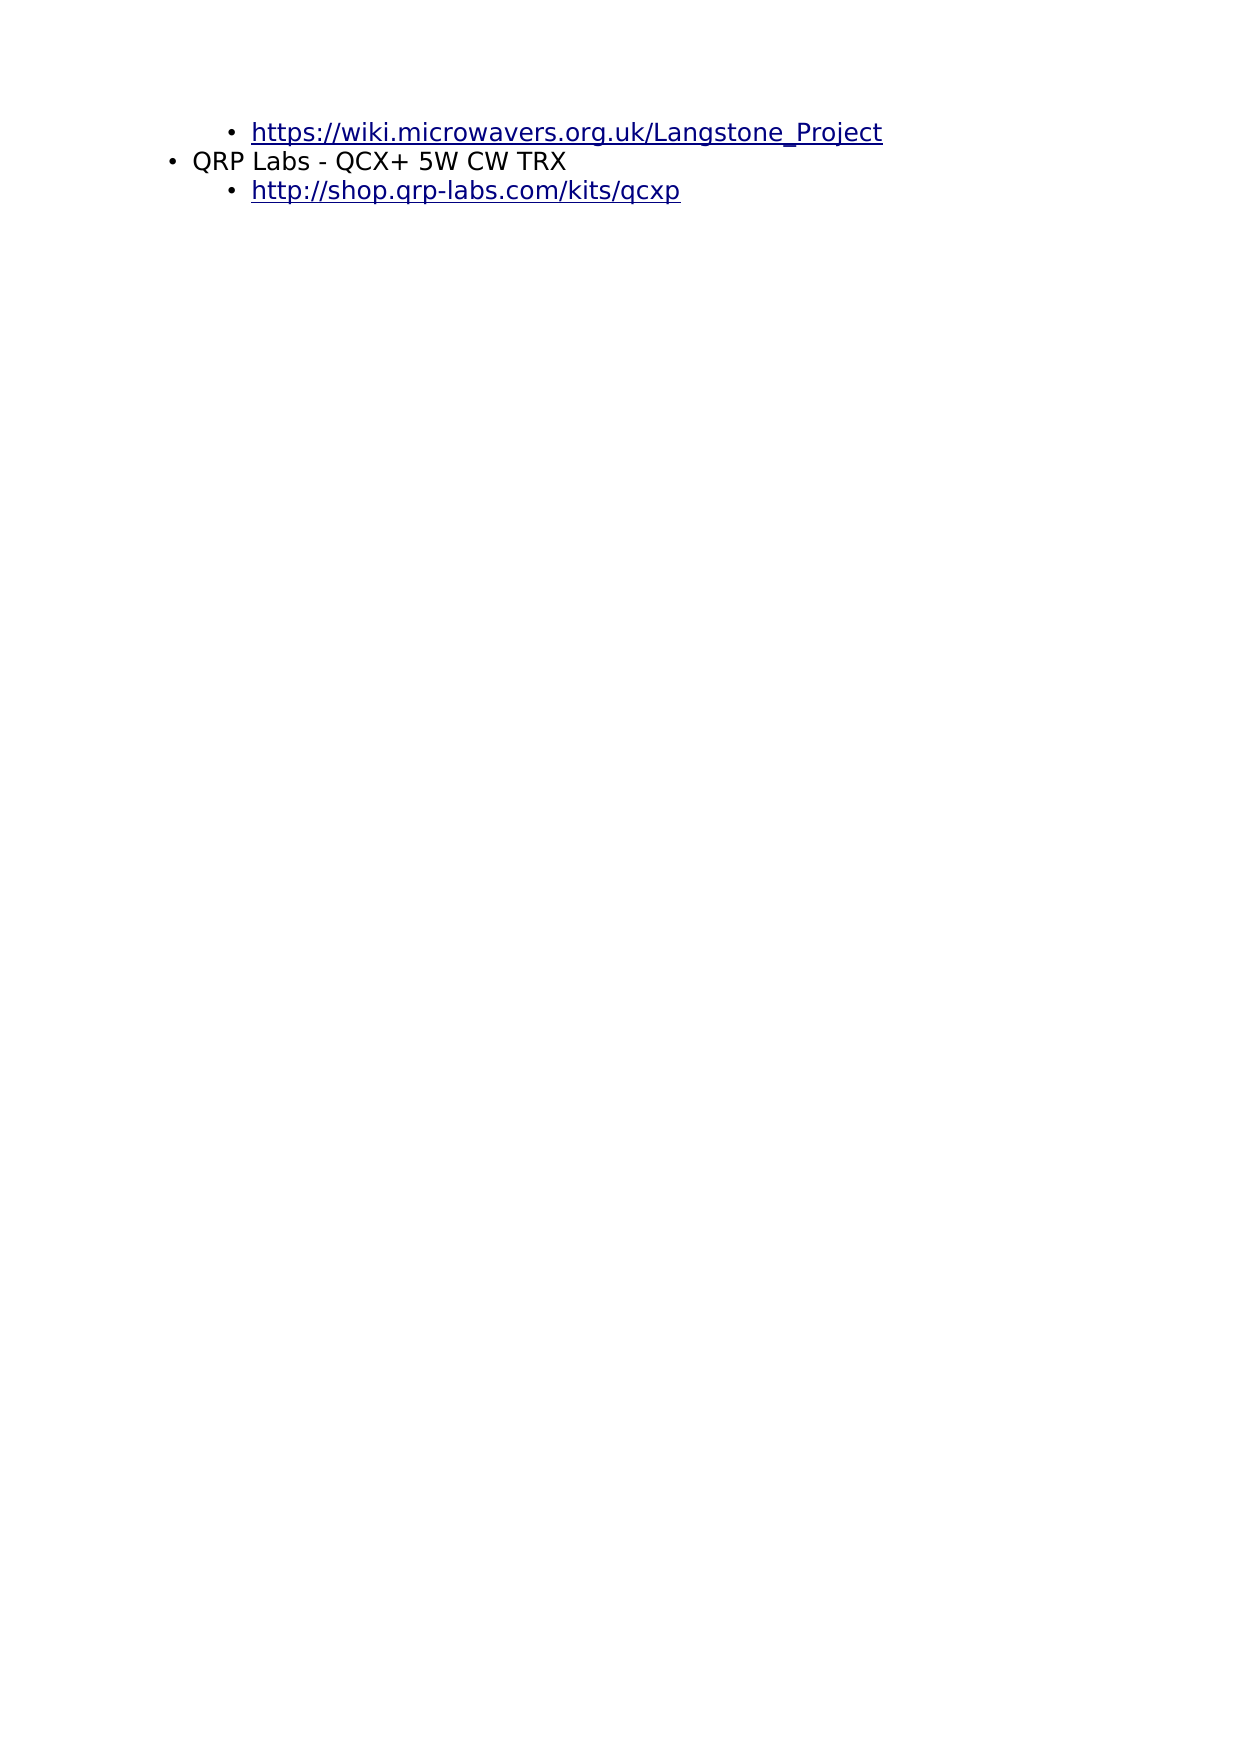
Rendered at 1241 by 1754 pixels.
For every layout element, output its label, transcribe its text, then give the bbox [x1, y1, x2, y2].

list http://shop.qrp-labs.com/kits/qcxp [236, 176, 1122, 206]
list QRP Labs - QCX+ 5W CW TRX [177, 147, 1122, 176]
list https://wiki.microwavers.org.uk/Langstone_Project [236, 118, 1122, 147]
